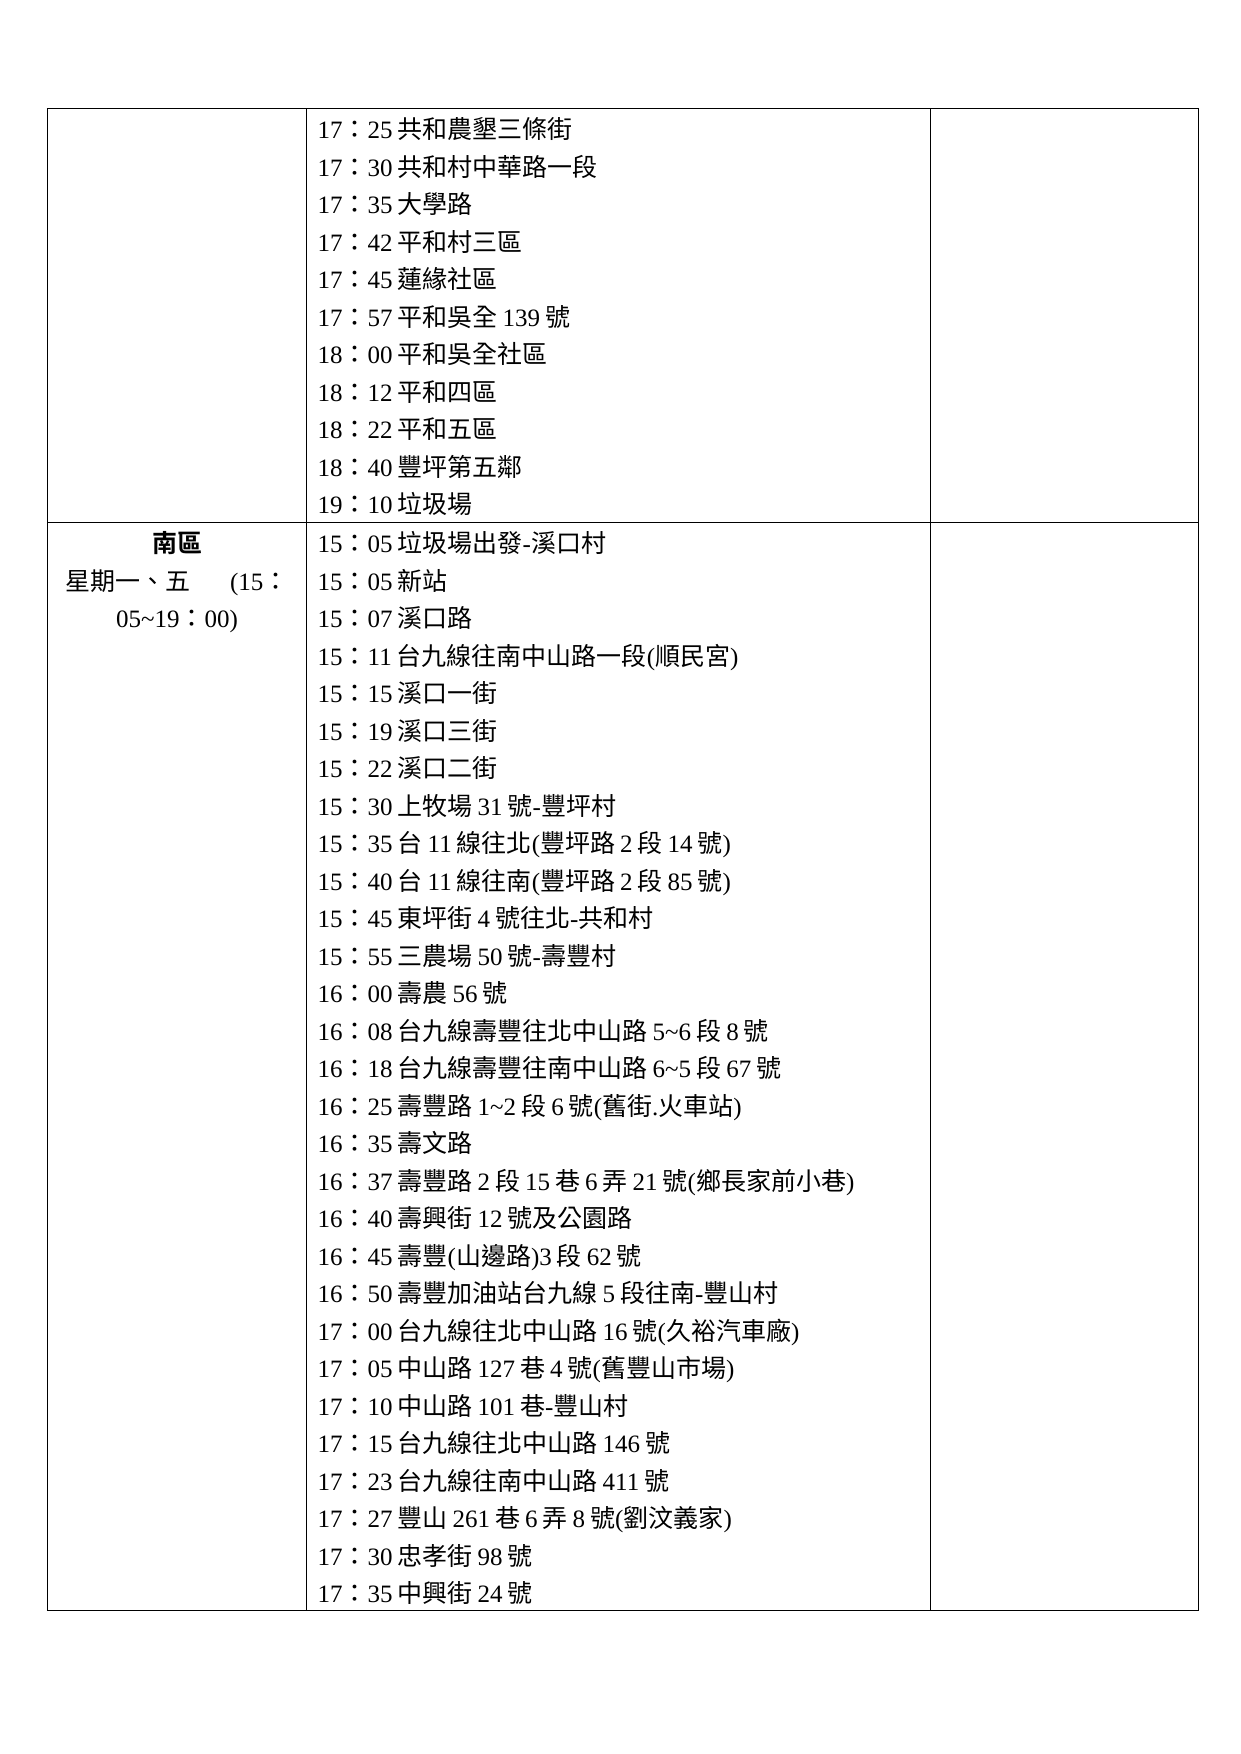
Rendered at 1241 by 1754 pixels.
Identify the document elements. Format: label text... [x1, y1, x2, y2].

table_cell 15：05垃圾場出發-溪口村 15：05新站 15：07溪口路 15：11台九線往南中山路一段(順民宮) 15：15溪口一街 15：19溪口三街 15：22溪口二街 15：30上牧場31號-豐坪村 15：35台11線往北(豐坪路2段14號) 15：40台11線往南(豐坪路2段85號) 15：45東坪街4號往北-共和村 15：55三農場50號-壽豐村 16：00壽農56號 16：08台九線壽豐往北中山路5~6段8號 16：18台九線壽豐往南中山路6~5段67號 16：25壽豐路1~2段6號(舊街.火車站) 16：35壽文路 16：37壽豐路2段15巷6弄21號(鄉長家前小巷) 16：40壽興街12號及公園路 16：45壽豐(山邊路)3段62號 16：50壽豐加油站台九線5段往南-豐山村 17：00台九線往北中山路16號(久裕汽車廠) 17：05中山路127巷4號(舊豐山市場) 17：10中山路101巷-豐山村 17：15台九線往北中山路146號 17：23台九線往南中山路411號 17：27豐山261巷6弄8號(劉汶義家) 17：30忠孝街98號 17：35中興街24號 [307, 523, 930, 1610]
table_cell 17：25共和農墾三條街 17：30共和村中華路一段 17：35大學路 17：42平和村三區 17：45蓮緣社區 17：57平和吳全139號 18：00平和吳全社區 18：12平和四區 18：22平和五區 18：40豐坪第五鄰 19：10垃圾場 [307, 109, 930, 522]
table_cell [931, 523, 1198, 1610]
table_cell [931, 109, 1198, 522]
table_cell [48, 109, 306, 522]
table_cell 南區 星期一、五 (15：05~19：00) [48, 523, 306, 1610]
